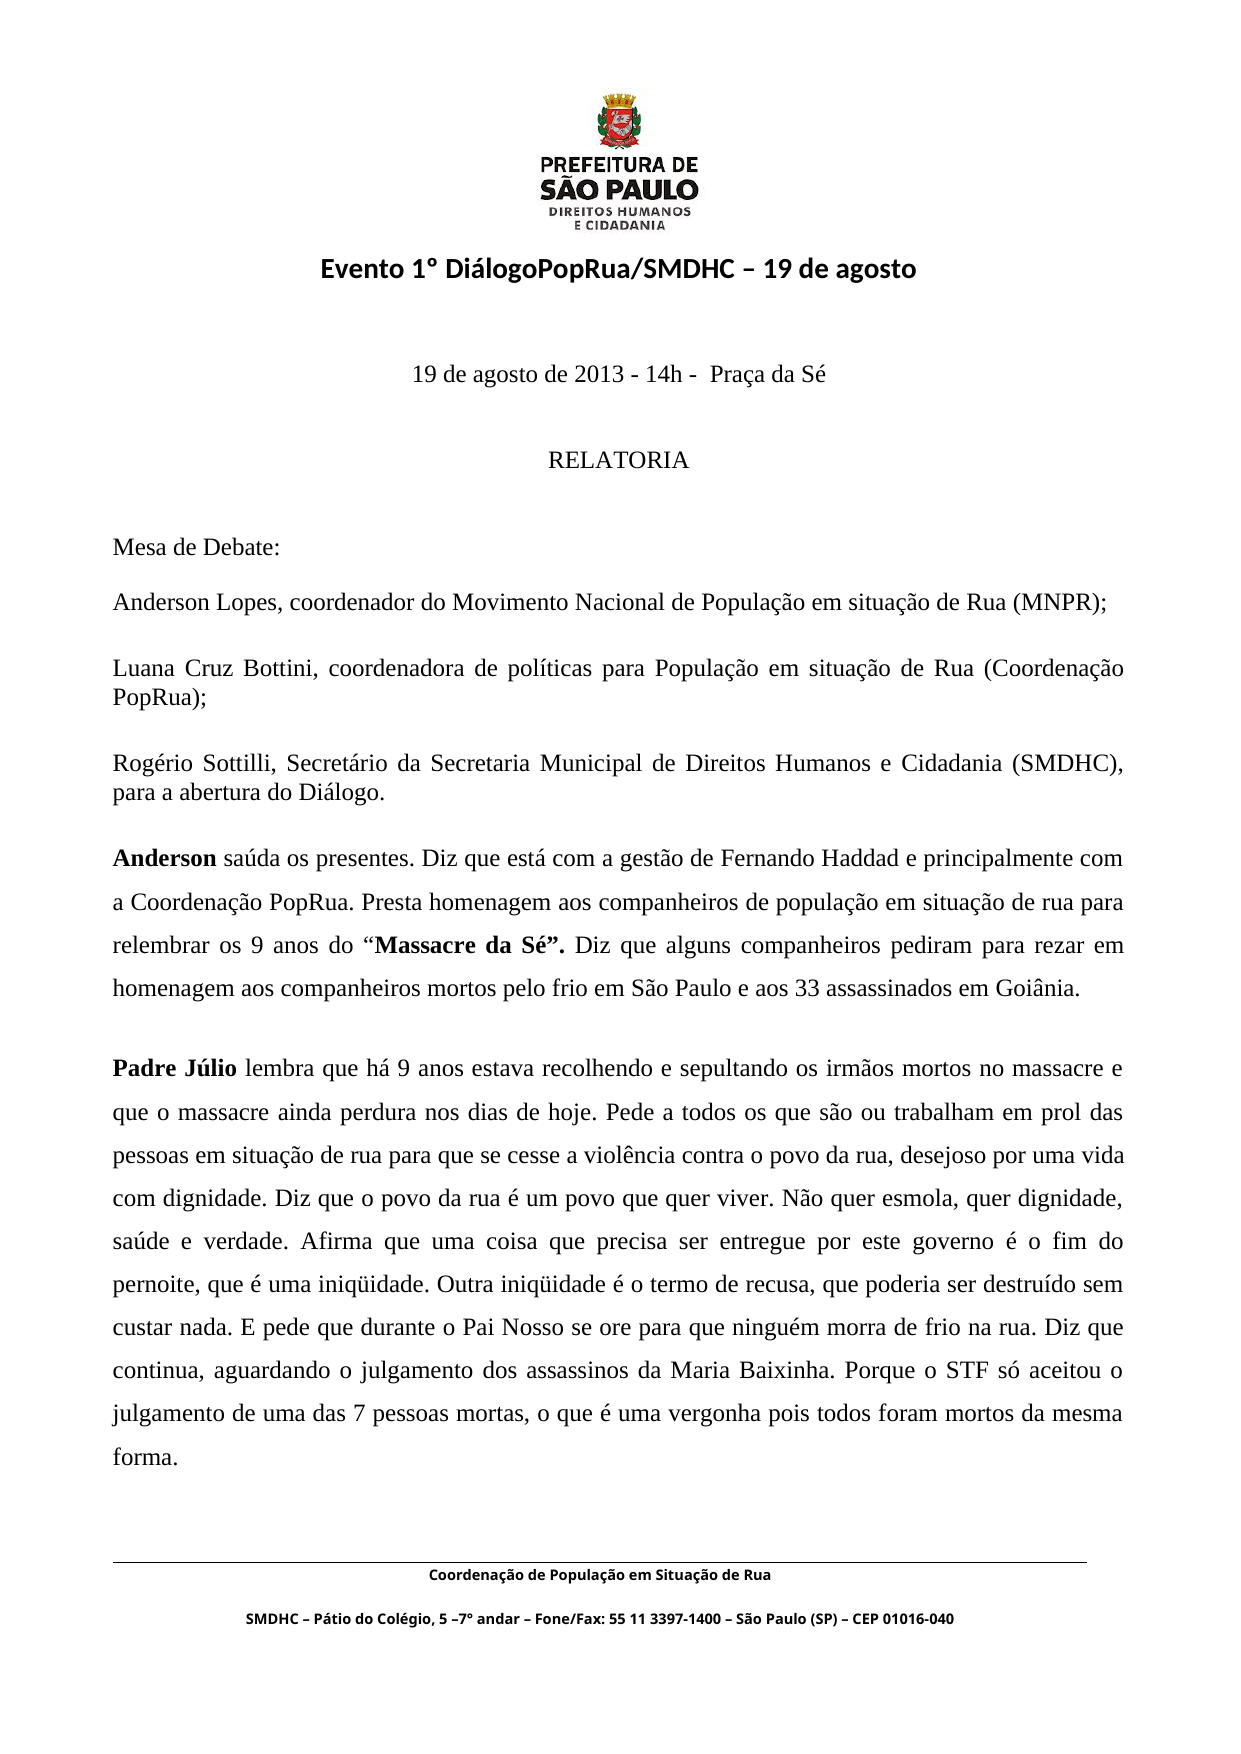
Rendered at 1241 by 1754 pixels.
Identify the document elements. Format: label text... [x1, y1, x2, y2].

text Anderson Lopes, coordenador do Movimento Nacional de População em situação de Rua (MNPR); [112, 587, 1125, 616]
text RELATORIA [112, 445, 1125, 474]
text Rogério Sottilli, Secretário da Secretaria Municipal de Direitos Humanos e Cidadania (SMDHC), para a abertura do Diálogo. [112, 748, 1125, 806]
text Mesa de Debate: [112, 532, 1125, 560]
text Luana Cruz Bottini, coordenadora de políticas para População em situação de Rua (Coordenação PopRua); [112, 653, 1125, 711]
text Padre Júlio lembra que há 9 anos estava recolhendo e sepultando os irmãos mortos no massacre e que o massacre ainda perdura nos dias de hoje. Pede a todos os que são ou trabalham em prol das pessoas em situação de rua para que se cesse a violência contra o povo da rua, desejoso por uma vida com dignidade. Diz que o povo da rua é um povo que quer viver. Não quer esmola, quer dignidade, saúde e verdade. Afirma que uma coisa que precisa ser entregue por este governo é o fim do pernoite, que é uma iniqüidade. Outra iniqüidade é o termo de recusa, que poderia ser destruído sem custar nada. E pede que durante o Pai Nosso se ore para que ninguém morra de frio na rua. Diz que continua, aguardando o julgamento dos assassinos da Maria Baixinha. Porque o STF só aceitou o julgamento de uma das 7 pessoas mortas, o que é uma vergonha pois todos foram mortos da mesma forma. [112, 1053, 1125, 1470]
subtitle Evento 1º DiálogoPopRua/SMDHC – 19 de agosto [112, 250, 1125, 286]
picture [500, 73, 738, 250]
text Anderson saúda os presentes. Diz que está com a gestão de Fernando Haddad e principalmente com a Coordenação PopRua. Presta homenagem aos companheiros de população em situação de rua para relembrar os 9 anos do “Massacre da Sé”. Diz que alguns companheiros pediram para rezar em homenagem aos companheiros mortos pelo frio em São Paulo e aos 33 assassinados em Goiânia. [112, 843, 1125, 1002]
text 19 de agosto de 2013 - 14h - Praça da Sé [112, 359, 1125, 388]
